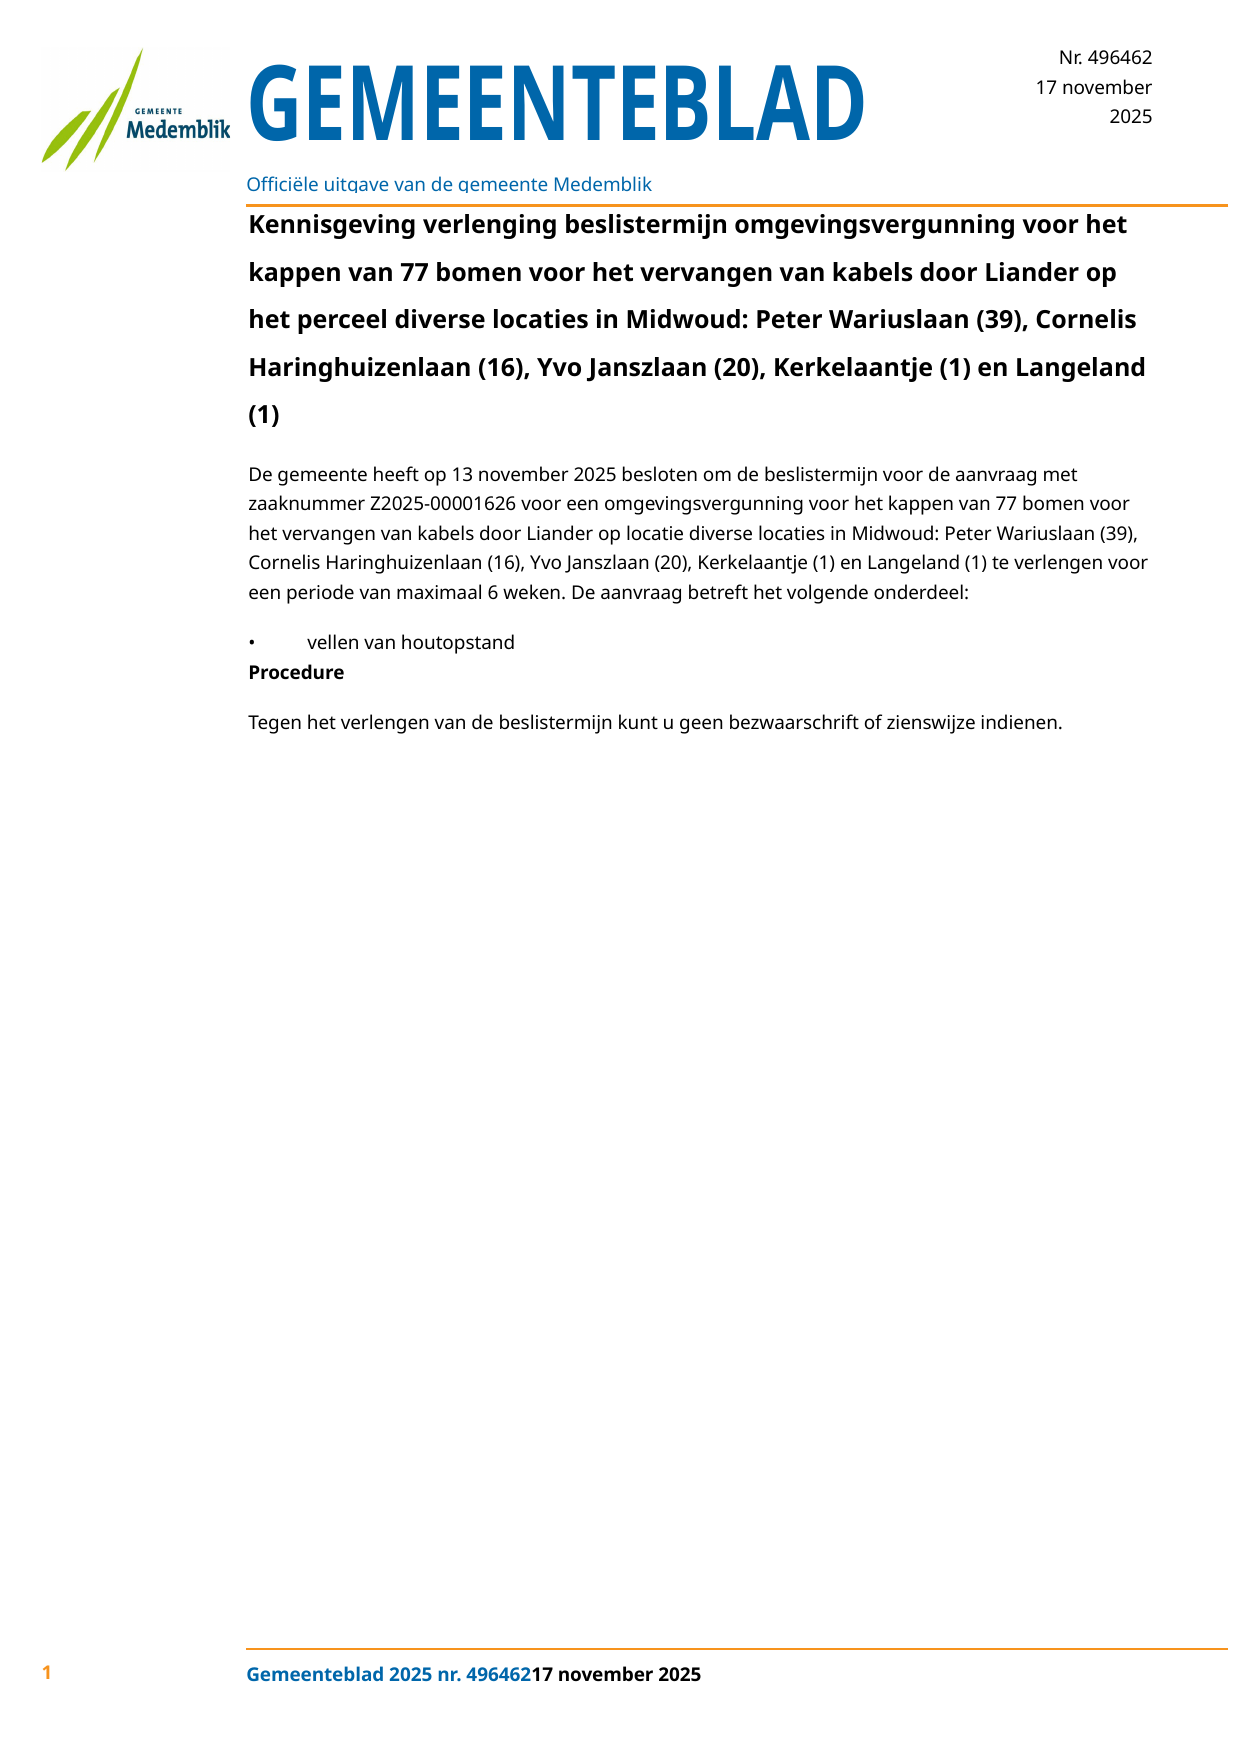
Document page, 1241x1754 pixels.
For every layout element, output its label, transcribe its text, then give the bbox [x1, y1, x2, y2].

text De gemeente heeft op 13 november 2025 besloten om de beslistermijn voor de aanvraag met zaaknummer Z2025-00001626 voor een omgevingsvergunning voor het kappen van 77 bomen voor het vervangen van kabels door Liander op locatie diverse locaties in Midwoud: Peter Wariuslaan (39), Cornelis Haringhuizenlaan (16), Yvo Janszlaan (20), Kerkelaantje (1) en Langeland (1) te verlengen voor een periode van maximaal 6 weken. De aanvraag betreft het volgende onderdeel: [248, 461, 1152, 605]
list vellen van houtopstand [248, 629, 1152, 655]
picture [41, 47, 231, 172]
text Tegen het verlengen van de beslistermijn kunt u geen bezwaarschrift of zienswijze indienen. [248, 709, 1152, 735]
text Kennisgeving verlenging beslistermijn omgevingsvergunning voor het kappen van 77 bomen voor het vervangen van kabels door Liander op het perceel diverse locaties in Midwoud: Peter Wariuslaan (39), Cornelis Haringhuizenlaan (16), Yvo Janszlaan (20), Kerkelaantje (1) en Langeland (1) [248, 207, 1152, 431]
text Procedure [248, 659, 1152, 685]
